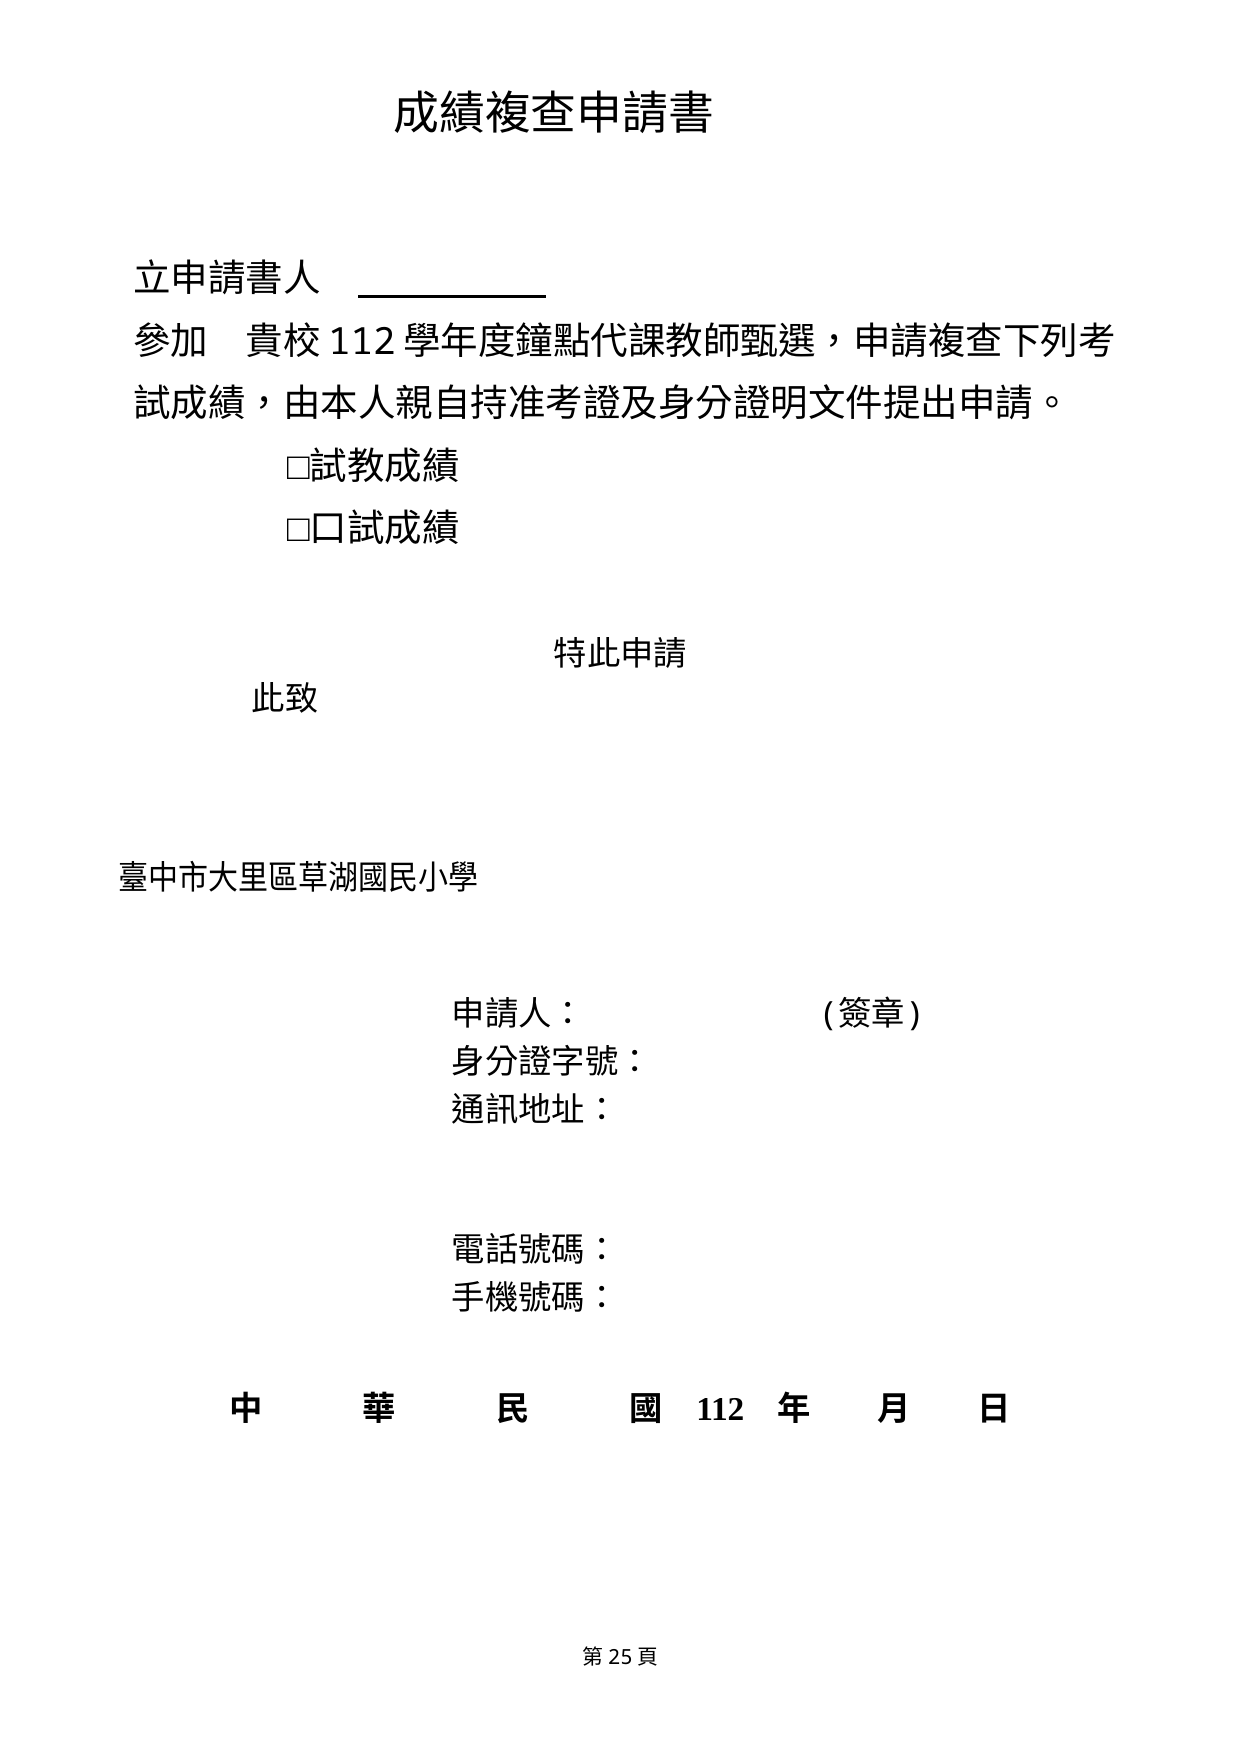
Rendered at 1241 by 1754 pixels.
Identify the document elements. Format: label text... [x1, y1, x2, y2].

text 手機號碼： [118, 1271, 1122, 1319]
text 電話號碼： [118, 1222, 1122, 1271]
text 中 華 民 國 112 年 月 日 [118, 1364, 1122, 1427]
text 特此申請 [118, 609, 1122, 671]
text 身分證字號： [118, 1035, 1122, 1083]
text □口試成績 [118, 484, 1122, 546]
text 立申請書人 [133, 234, 1122, 296]
text □試教成績 [118, 421, 1122, 484]
text 通訊地址： [118, 1083, 1122, 1131]
text 參加 貴校112學年度鐘點代課教師甄選，申請複查下列考試成績，由本人親自持准考證及身分證明文件提出申請。 [133, 296, 1122, 421]
text 臺中市大里區草湖國民小學 [118, 833, 1122, 896]
text 申請人： (簽章) [118, 987, 1122, 1035]
text 此致 [118, 671, 1122, 719]
text 成績複查申請書 [118, 76, 1122, 143]
